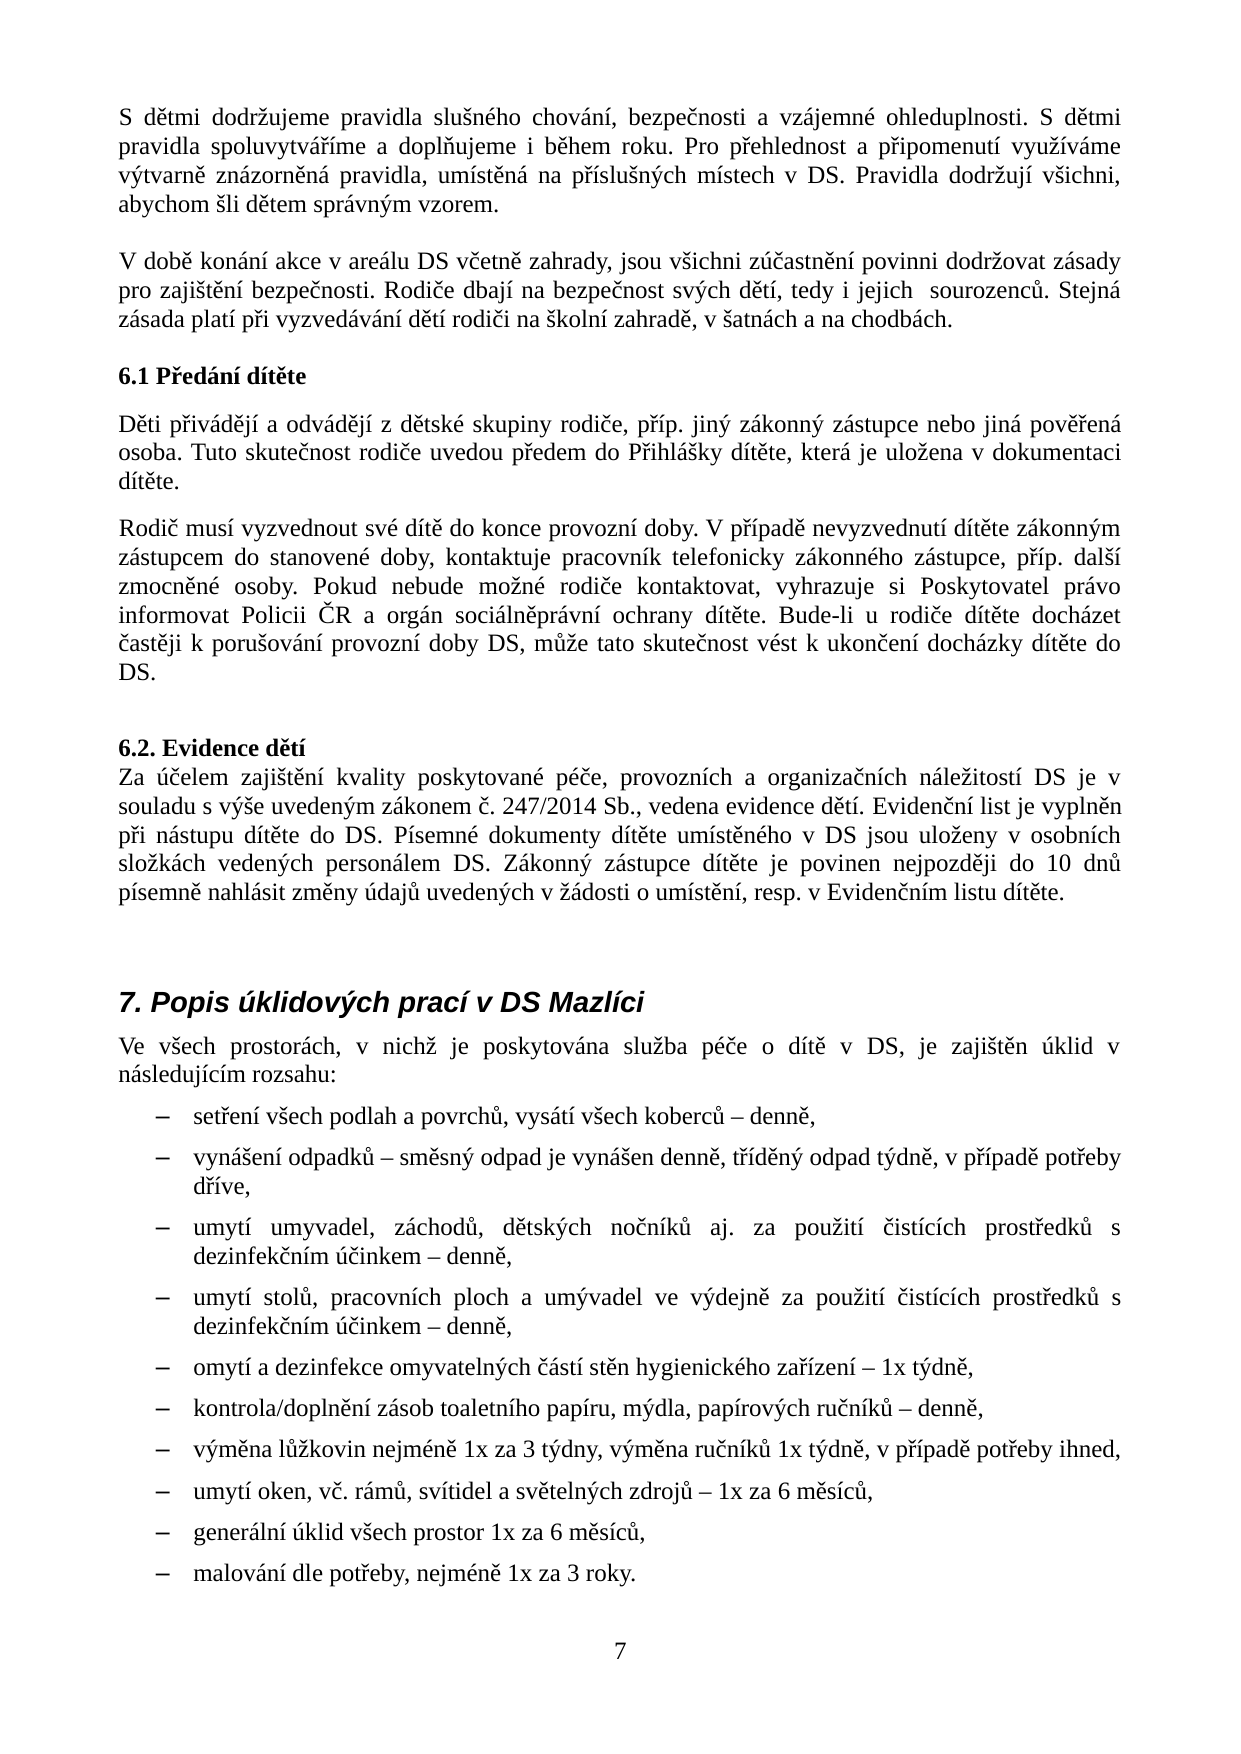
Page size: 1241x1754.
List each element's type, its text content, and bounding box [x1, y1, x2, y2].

text 6.2. Evidence dětí [118, 733, 1122, 762]
text Rodič musí vyzvednout své dítě do konce provozní doby. V případě nevyzvednutí dítěte zákonným zástupcem do stanovené doby, kontaktuje pracovník telefonicky zákonného zástupce, příp. další zmocněné osoby. Pokud nebude možné rodiče kontaktovat, vyhrazuje si Poskytovatel právo informovat Policii ČR a orgán sociálněprávní ochrany dítěte. Bude-li u rodiče dítěte docházet častěji k porušování provozní doby DS, může tato skutečnost vést k ukončení docházky dítěte do DS. [118, 513, 1122, 686]
list malování dle potřeby, nejméně 1x za 3 roky. [156, 1558, 1122, 1587]
list kontrola/doplnění zásob toaletního papíru, mýdla, papírových ručníků – denně, [156, 1393, 1122, 1422]
list umytí umyvadel, záchodů, dětských nočníků aj. za použití čistících prostředků s dezinfekčním účinkem – denně, [156, 1212, 1122, 1269]
list omytí a dezinfekce omyvatelných částí stěn hygienického zařízení – 1x týdně, [156, 1352, 1122, 1381]
list umytí stolů, pracovních ploch a umývadel ve výdejně za použití čistících prostředků s dezinfekčním účinkem – denně, [156, 1282, 1122, 1339]
list výměna lůžkovin nejméně 1x za 3 týdny, výměna ručníků 1x týdně, v případě potřeby ihned, [156, 1434, 1122, 1463]
text 6.1 Předání dítěte [118, 361, 1122, 390]
text V době konání akce v areálu DS včetně zahrady, jsou všichni zúčastnění povinni dodržovat zásady pro zajištění bezpečnosti. Rodiče dbají na bezpečnost svých dětí, tedy i jejich sourozenců. Stejná zásada platí při vyzvedávání dětí rodiči na školní zahradě, v šatnách a na chodbách. [118, 246, 1122, 332]
subtitle 7. Popis úklidových prací v DS Mazlíci [118, 985, 1122, 1018]
text Děti přivádějí a odvádějí z dětské skupiny rodiče, příp. jiný zákonný zástupce nebo jiná pověřená osoba. Tuto skutečnost rodiče uvedou předem do Přihlášky dítěte, která je uložena v dokumentaci dítěte. [118, 409, 1122, 495]
list vynášení odpadků – směsný odpad je vynášen denně, tříděný odpad týdně, v případě potřeby dříve, [156, 1142, 1122, 1199]
text Za účelem zajištění kvality poskytované péče, provozních a organizačních náležitostí DS je v souladu s výše uvedeným zákonem č. 247/2014 Sb., vedena evidence dětí. Evidenční list je vyplněn při nástupu dítěte do DS. Písemné dokumenty dítěte umístěného v DS jsou uloženy v osobních složkách vedených personálem DS. Zákonný zástupce dítěte je povinen nejpozději do 10 dnů písemně nahlásit změny údajů uvedených v žádosti o umístění, resp. v Evidenčním listu dítěte. [118, 762, 1122, 906]
text Ve všech prostorách, v nichž je poskytována služba péče o dítě v DS, je zajištěn úklid v následujícím rozsahu: [118, 1031, 1122, 1088]
text S dětmi dodržujeme pravidla slušného chování, bezpečnosti a vzájemné ohleduplnosti. S dětmi pravidla spoluvytváříme a doplňujeme i během roku. Pro přehlednost a připomenutí využíváme výtvarně znázorněná pravidla, umístěná na příslušných místech v DS. Pravidla dodržují všichni, abychom šli dětem správným vzorem. [118, 102, 1122, 217]
list setření všech podlah a povrchů, vysátí všech koberců – denně, [156, 1101, 1122, 1129]
list umytí oken, vč. rámů, svítidel a světelných zdrojů – 1x za 6 měsíců, [156, 1476, 1122, 1504]
list generální úklid všech prostor 1x za 6 měsíců, [156, 1517, 1122, 1546]
